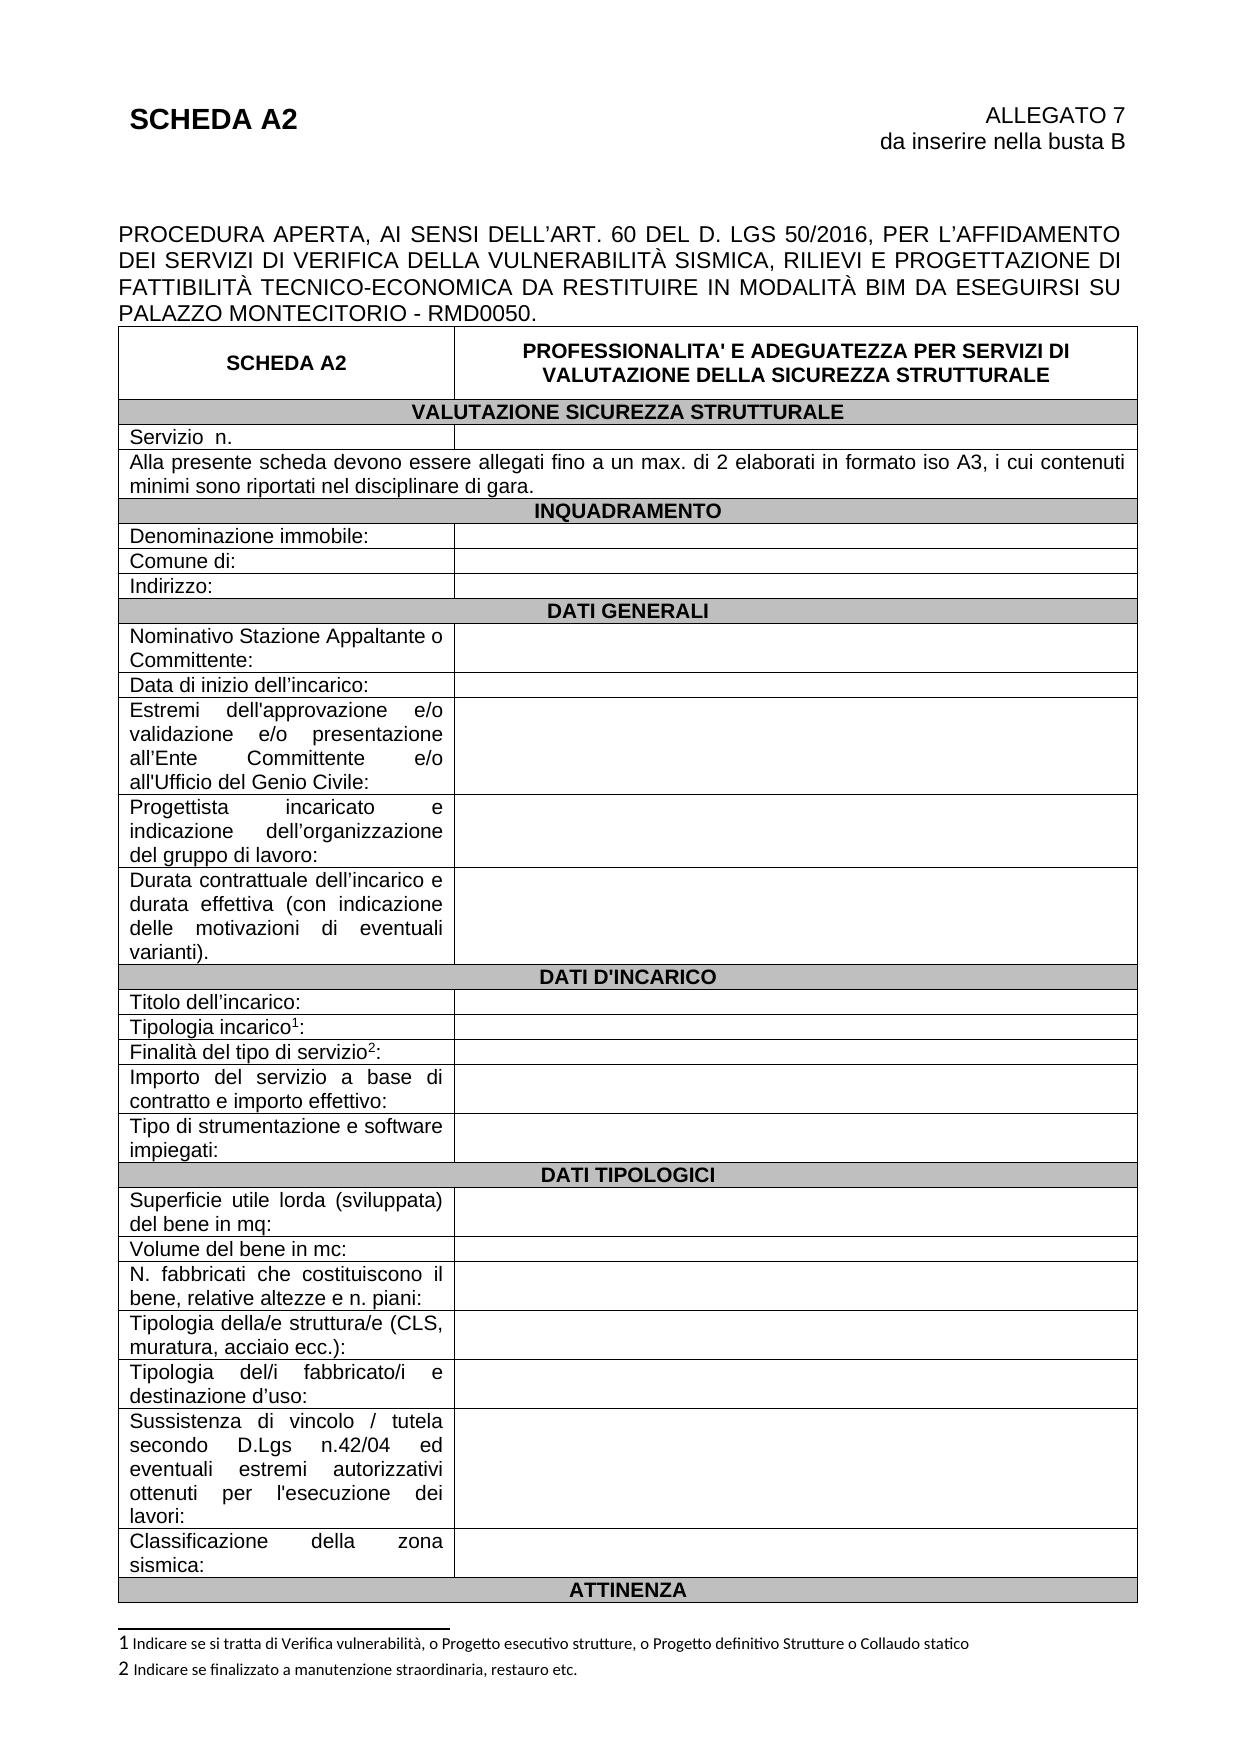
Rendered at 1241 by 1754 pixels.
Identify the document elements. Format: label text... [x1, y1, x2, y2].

table_cell [455, 524, 1137, 548]
table_cell Indirizzo: [119, 574, 454, 598]
table_cell Tipologia incarico: [119, 1015, 454, 1039]
table_cell [455, 1529, 1137, 1577]
table_cell [455, 1409, 1137, 1528]
table_cell [455, 1262, 1137, 1309]
table_cell Data di inizio dell’incarico: [119, 673, 454, 697]
table_header PROFESSIONALITA' E ADEGUATEZZA PER SERVIZI DI VALUTAZIONE DELLA SICUREZZA STRUTTURALE [455, 327, 1137, 399]
table_cell [455, 698, 1137, 794]
table_cell [455, 1237, 1137, 1261]
table_cell [455, 1114, 1137, 1162]
table_cell [455, 1188, 1137, 1236]
table_cell Sussistenza di vincolo / tutela secondo D.Lgs n.42/04 ed eventuali estremi autorizzativi ottenuti per l'esecuzione dei lavori: [119, 1409, 454, 1528]
table_cell [455, 1040, 1137, 1064]
table_cell Progettista incaricato e indicazione dell’organizzazione del gruppo di lavoro: [119, 795, 454, 867]
table_cell Finalità del tipo di servizio: [119, 1040, 454, 1064]
table_cell [455, 425, 1137, 449]
table_cell Denominazione immobile: [119, 524, 454, 548]
table_cell Titolo dell’incarico: [119, 990, 454, 1014]
table_cell DATI TIPOLOGICI [119, 1163, 1137, 1187]
table_cell [455, 1311, 1137, 1358]
table_cell Servizio n. [119, 425, 454, 449]
table_cell DATI D'INCARICO [119, 965, 1137, 989]
table_cell Tipo di strumentazione e software impiegati: [119, 1114, 454, 1162]
table_cell [455, 1065, 1137, 1113]
table_cell [455, 673, 1137, 697]
table_cell DATI GENERALI [119, 599, 1137, 623]
table_cell Nominativo Stazione Appaltante o Committente: [119, 624, 454, 672]
table_cell Comune di: [119, 549, 454, 573]
table_cell INQUADRAMENTO [119, 499, 1137, 523]
table_cell [455, 795, 1137, 867]
table_cell Volume del bene in mc: [119, 1237, 454, 1261]
table_cell [455, 868, 1137, 964]
table_cell [455, 624, 1137, 672]
table_cell VALUTAZIONE SICUREZZA STRUTTURALE [119, 400, 1137, 424]
table_cell Importo del servizio a base di contratto e importo effettivo: [119, 1065, 454, 1113]
table_cell Superficie utile lorda (sviluppata) del bene in mq: [119, 1188, 454, 1236]
table_cell Alla presente scheda devono essere allegati fino a un max. di 2 elaborati in formato iso A3, i cui contenuti minimi sono riportati nel disciplinare di gara. [119, 450, 1137, 498]
table_header SCHEDA A2 [119, 327, 454, 399]
table_cell [455, 990, 1137, 1014]
table_cell Tipologia del/i fabbricato/i e destinazione d’uso: [119, 1360, 454, 1407]
table_cell [455, 1360, 1137, 1407]
table_cell Durata contrattuale dell’incarico e durata effettiva (con indicazione delle motivazioni di eventuali varianti). [119, 868, 454, 964]
table_cell Classificazione della zona sismica: [119, 1529, 454, 1577]
table_cell ATTINENZA [119, 1578, 1137, 1602]
table_cell [455, 574, 1137, 598]
table_cell [455, 549, 1137, 573]
table_cell N. fabbricati che costituiscono il bene, relative altezze e n. piani: [119, 1262, 454, 1309]
table_cell Tipologia della/e struttura/e (CLS, muratura, acciaio ecc.): [119, 1311, 454, 1358]
table_cell [455, 1015, 1137, 1039]
table_cell Estremi dell'approvazione e/o validazione e/o presentazione all’Ente Committente e/o all'Ufficio del Genio Civile: [119, 698, 454, 794]
